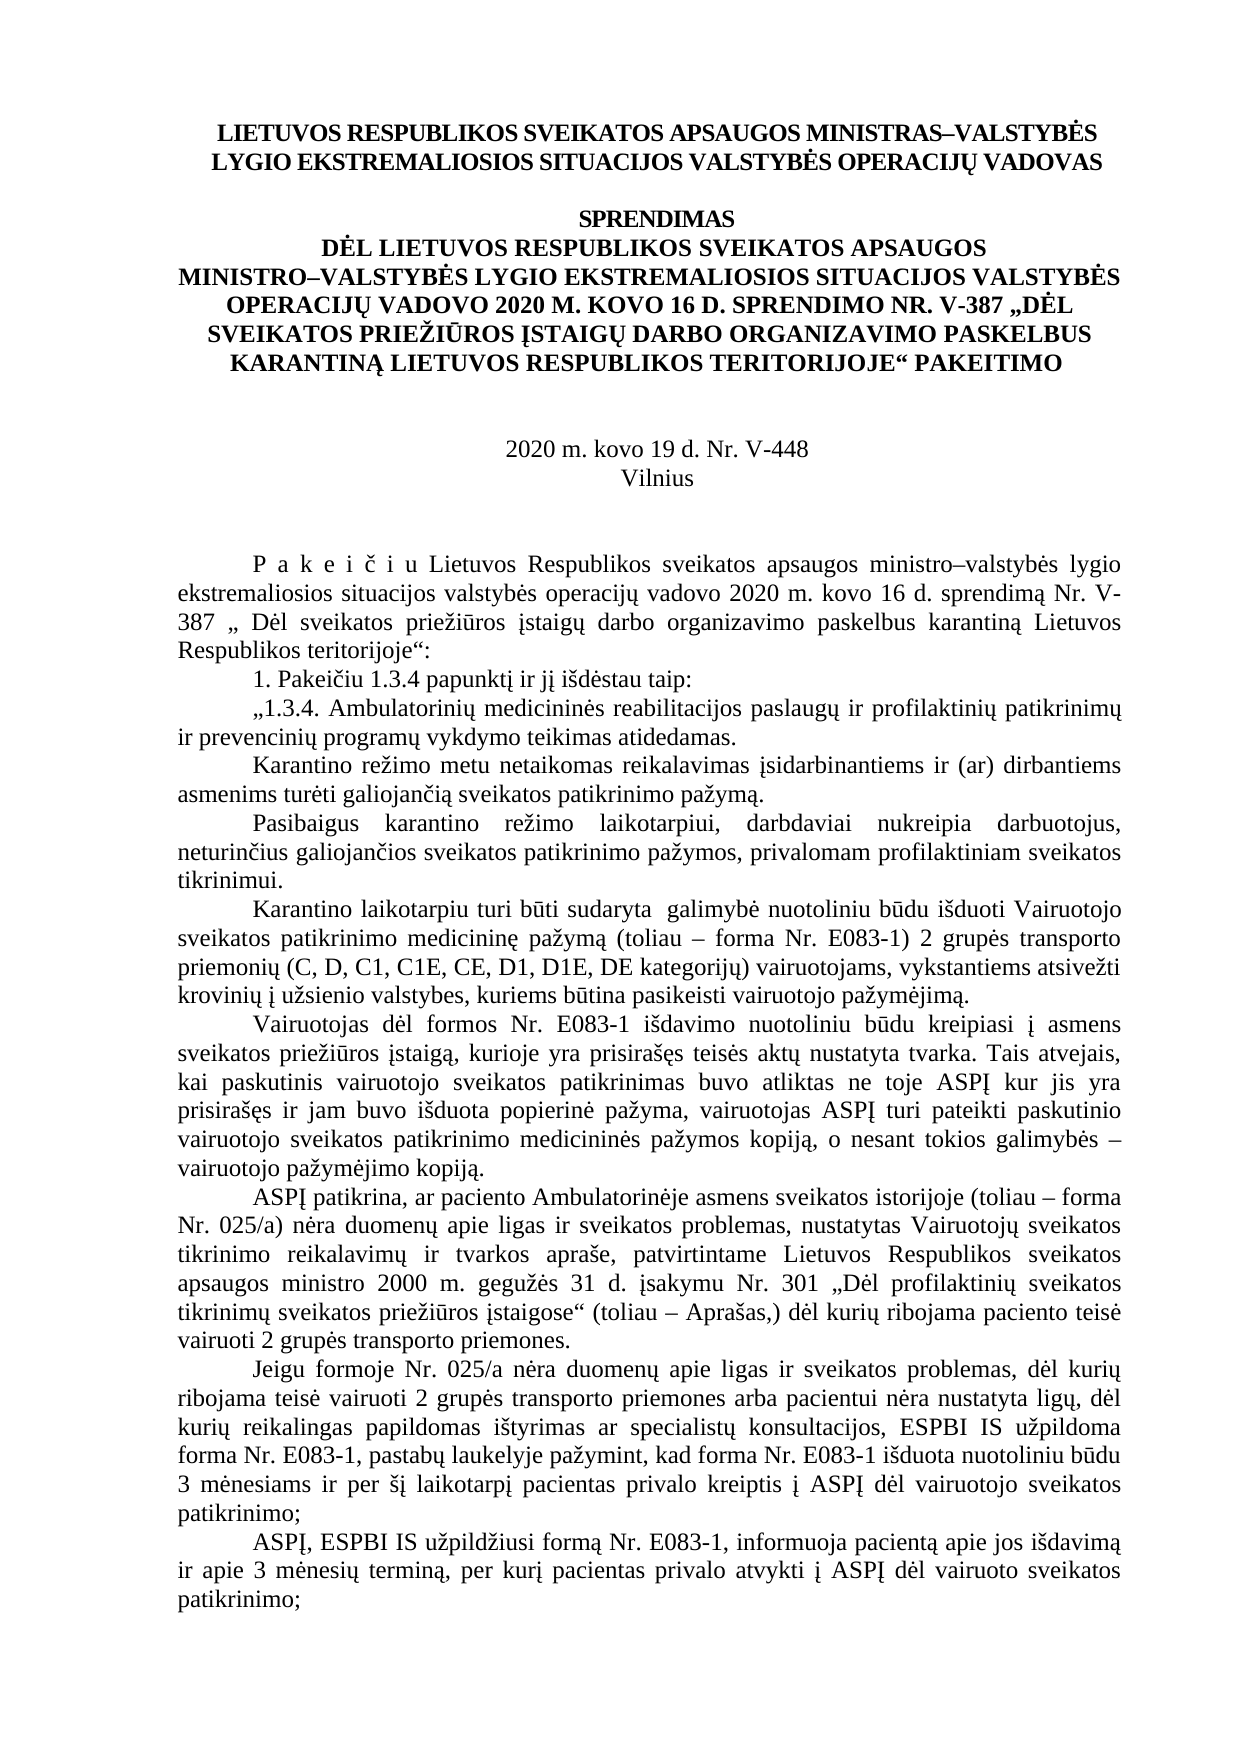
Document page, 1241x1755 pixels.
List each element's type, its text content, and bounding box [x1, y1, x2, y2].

text MINISTRO–VALSTYBĖS LYGIO EKSTREMALIOSIOS SITUACIJOS VALSTYBĖS OPERACIJŲ VADOVO 2020 M. KOVO 16 D. SPRENDIMO NR. V-387 „DĖL SVEIKATOS PRIEŽIŪROS ĮSTAIGŲ DARBO ORGANIZAVIMO PASKELBUS KARANTINĄ LIETUVOS RESPUBLIKOS TERITORIJOJE“ PAKEITIMO [177, 262, 1122, 377]
text Jeigu formoje Nr. 025/a nėra duomenų apie ligas ir sveikatos problemas, dėl kurių ribojama teisė vairuoti 2 grupės transporto priemones arba pacientui nėra nustatyta ligų, dėl kurių reikalingas papildomas ištyrimas ar specialistų konsultacijos, ESPBI IS užpildoma forma Nr. E083-1, pastabų laukelyje pažymint, kad forma Nr. E083-1 išduota nuotoliniu būdu 3 mėnesiams ir per šį laikotarpį pacientas privalo kreiptis į ASPĮ dėl vairuotojo sveikatos patikrinimo; [177, 1354, 1122, 1527]
text Pasibaigus karantino režimo laikotarpiui, darbdaviai nukreipia darbuotojus, neturinčius galiojančios sveikatos patikrinimo pažymos, privalomam profilaktiniam sveikatos tikrinimui. [177, 808, 1122, 894]
text ASPĮ patikrina, ar paciento Ambulatorinėje asmens sveikatos istorijoje (toliau – forma Nr. 025/a) nėra duomenų apie ligas ir sveikatos problemas, nustatytas Vairuotojų sveikatos tikrinimo reikalavimų ir tvarkos apraše, patvirtintame Lietuvos Respublikos sveikatos apsaugos ministro 2000 m. gegužės 31 d. įsakymu Nr. 301 „Dėl profilaktinių sveikatos tikrinimų sveikatos priežiūros įstaigose“ (toliau – Aprašas,) dėl kurių ribojama paciento teisė vairuoti 2 grupės transporto priemones. [177, 1182, 1122, 1354]
text Vairuotojas dėl formos Nr. E083-1 išdavimo nuotoliniu būdu kreipiasi į asmens sveikatos priežiūros įstaigą, kurioje yra prisirašęs teisės aktų nustatyta tvarka. Tais atvejais, kai paskutinis vairuotojo sveikatos patikrinimas buvo atliktas ne toje ASPĮ kur jis yra prisirašęs ir jam buvo išduota popierinė pažyma, vairuotojas ASPĮ turi pateikti paskutinio vairuotojo sveikatos patikrinimo medicininės pažymos kopiją, o nesant tokios galimybės – vairuotojo pažymėjimo kopiją. [177, 1009, 1122, 1182]
text ASPĮ, ESPBI IS užpildžiusi formą Nr. E083-1, informuoja pacientą apie jos išdavimą ir apie 3 mėnesių terminą, per kurį pacientas privalo atvykti į ASPĮ dėl vairuoto sveikatos patikrinimo; [177, 1527, 1122, 1613]
text SPRENDIMAS [177, 204, 1137, 233]
text DĖL LIETUVOS RESPUBLIKOS SVEIKATOS APSAUGOS [177, 233, 1137, 262]
text „1.3.4. Ambulatorinių medicininės reabilitacijos paslaugų ir profilaktinių patikrinimų ir prevencinių programų vykdymo teikimas atidedamas. [177, 693, 1122, 751]
text 2020 m. kovo 19 d. Nr. V-448 [177, 434, 1137, 463]
text LIETUVOS RESPUBLIKOS SVEIKATOS APSAUGOS MINISTRAS–VALSTYBĖS LYGIO EKSTREMALIOSIOS SITUACIJOS VALSTYBĖS OPERACIJŲ VADOVAS [177, 118, 1137, 176]
text Karantino laikotarpiu turi būti sudaryta galimybė nuotoliniu būdu išduoti Vairuotojo sveikatos patikrinimo medicininę pažymą (toliau – forma Nr. E083-1) 2 grupės transporto priemonių (C, D, C1, C1E, CE, D1, D1E, DE kategorijų) vairuotojams, vykstantiems atsivežti krovinių į užsienio valstybes, kuriems būtina pasikeisti vairuotojo pažymėjimą. [177, 894, 1122, 1009]
text P a k e i č i u Lietuvos Respublikos sveikatos apsaugos ministro–valstybės lygio ekstremaliosios situacijos valstybės operacijų vadovo 2020 m. kovo 16 d. sprendimą Nr. V-387 „ Dėl sveikatos priežiūros įstaigų darbo organizavimo paskelbus karantiną Lietuvos Respublikos teritorijoje“: [177, 549, 1122, 664]
text Karantino režimo metu netaikomas reikalavimas įsidarbinantiems ir (ar) dirbantiems asmenims turėti galiojančią sveikatos patikrinimo pažymą. [177, 751, 1122, 808]
text Vilnius [177, 463, 1137, 492]
text 1. Pakeičiu 1.3.4 papunktį ir jį išdėstau taip: [177, 664, 1122, 693]
